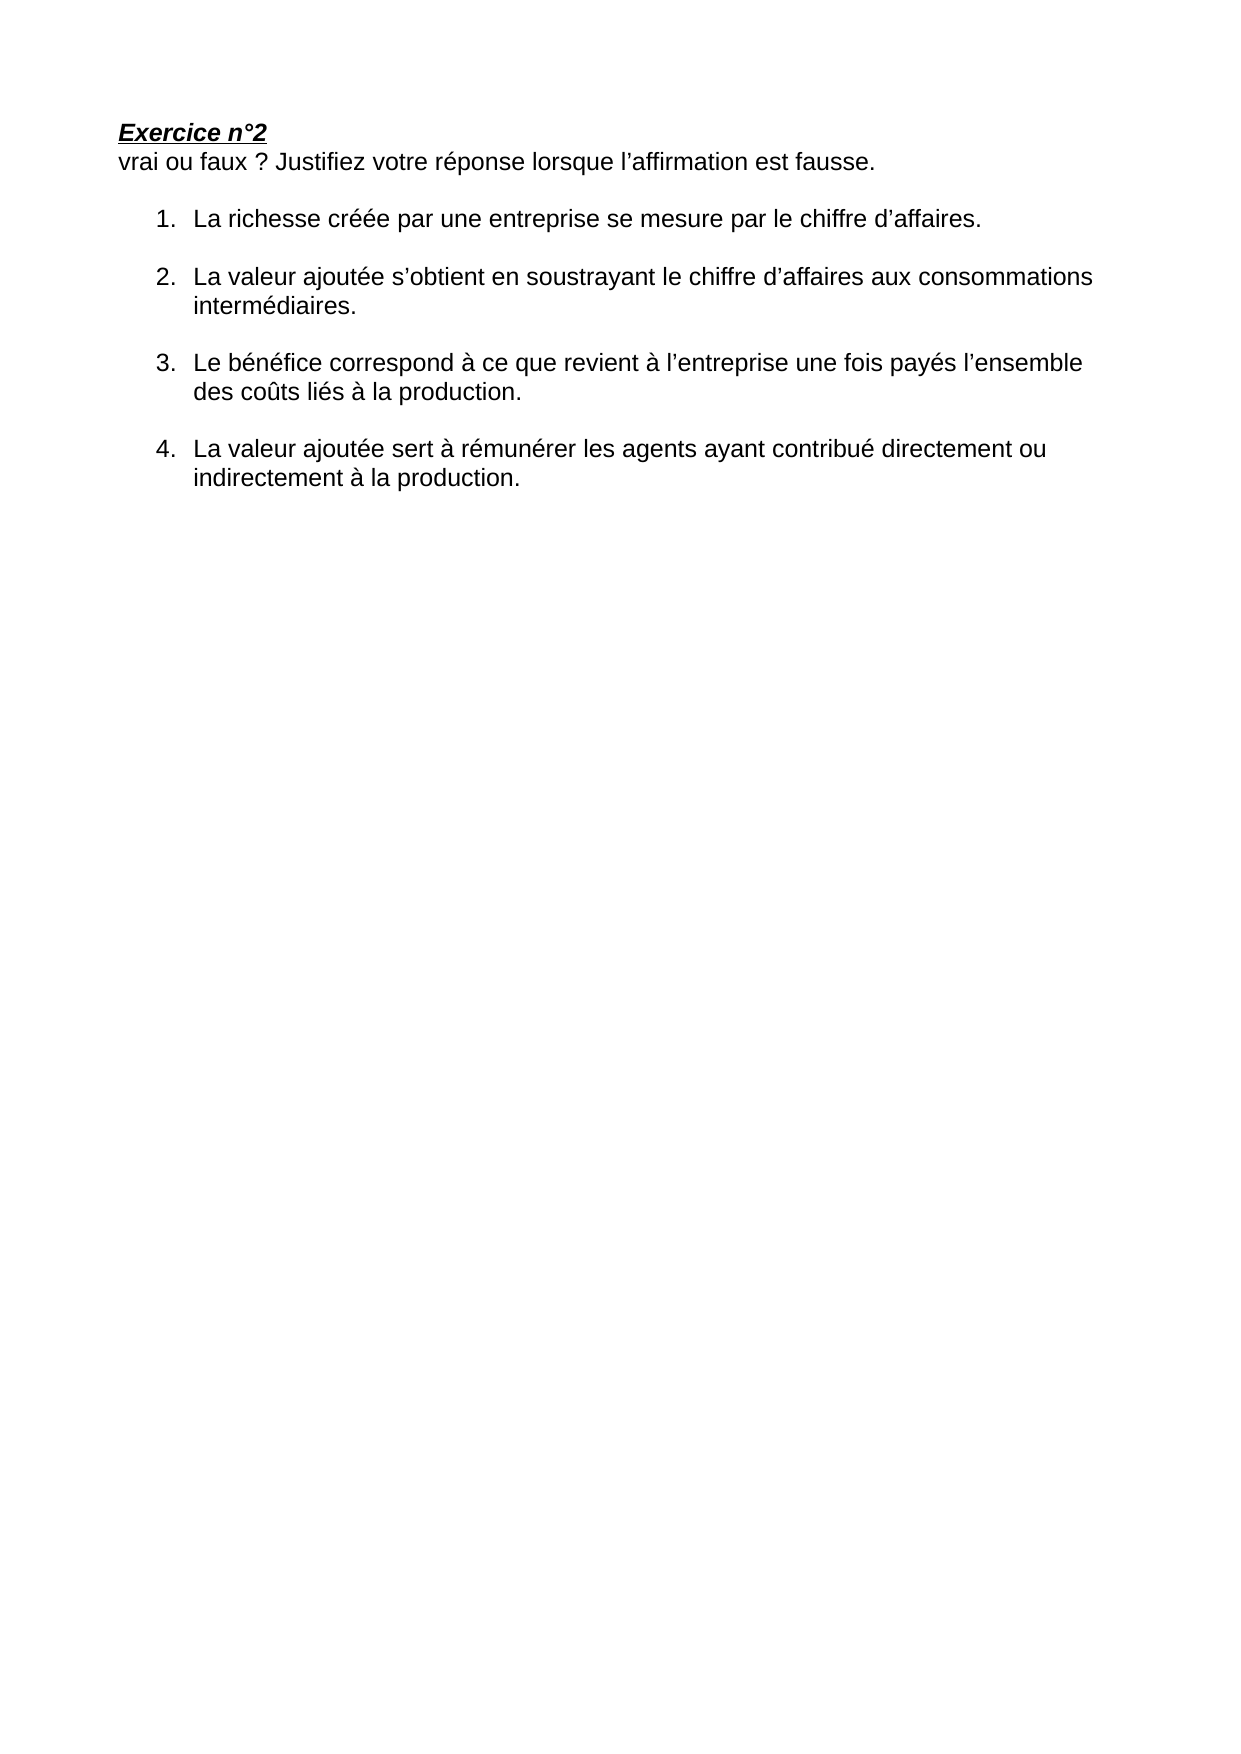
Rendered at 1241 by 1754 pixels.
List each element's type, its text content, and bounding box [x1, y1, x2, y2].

list La valeur ajoutée s’obtient en soustrayant le chiffre d’affaires aux consommations intermédiaires. [156, 262, 1122, 319]
list Le bénéfice correspond à ce que revient à l’entreprise une fois payés l’ensemble des coûts liés à la production. [156, 348, 1122, 406]
list La valeur ajoutée sert à rémunérer les agents ayant contribué directement ou indirectement à la production. [156, 434, 1122, 492]
list La richesse créée par une entreprise se mesure par le chiffre d’affaires. [156, 204, 1122, 233]
text Exercice n°2 [118, 118, 1122, 147]
text vrai ou faux ? Justifiez votre réponse lorsque l’affirmation est fausse. [118, 147, 1122, 176]
